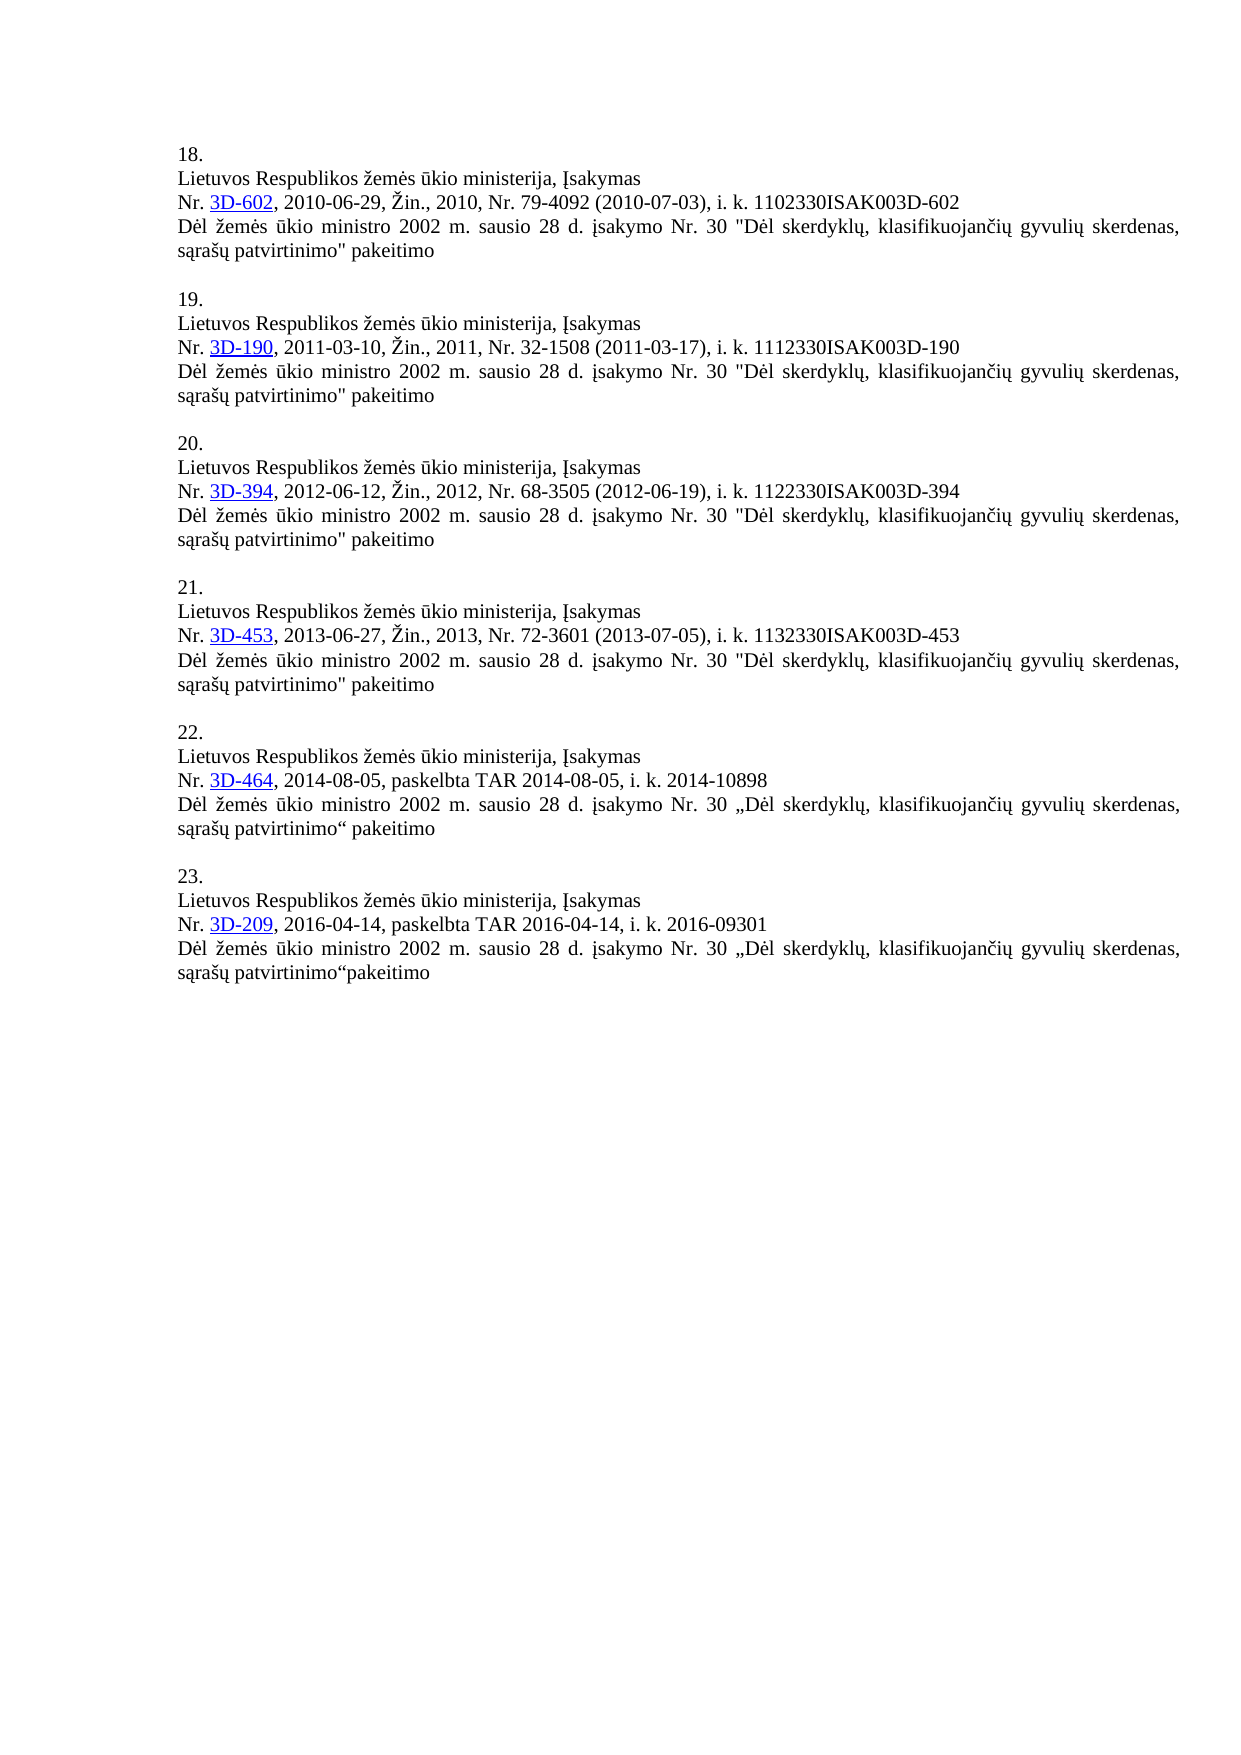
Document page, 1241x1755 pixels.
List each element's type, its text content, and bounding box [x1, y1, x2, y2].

text Dėl žemės ūkio ministro 2002 m. sausio 28 d. įsakymo Nr. 30 "Dėl skerdyklų, klasifikuojančių gyvulių skerdenas, sąrašų patvirtinimo" pakeitimo [177, 503, 1181, 551]
text Nr. 3D-464, 2014-08-05, paskelbta TAR 2014-08-05, i. k. 2014-10898 [177, 768, 1181, 792]
text Nr. 3D-190, 2011-03-10, Žin., 2011, Nr. 32-1508 (2011-03-17), i. k. 1112330ISAK003D-190 [177, 335, 1181, 359]
text 21. [177, 575, 1181, 599]
text Nr. 3D-453, 2013-06-27, Žin., 2013, Nr. 72-3601 (2013-07-05), i. k. 1132330ISAK003D-453 [177, 623, 1181, 647]
text Dėl žemės ūkio ministro 2002 m. sausio 28 d. įsakymo Nr. 30 "Dėl skerdyklų, klasifikuojančių gyvulių skerdenas, sąrašų patvirtinimo" pakeitimo [177, 359, 1181, 407]
text Dėl žemės ūkio ministro 2002 m. sausio 28 d. įsakymo Nr. 30 „Dėl skerdyklų, klasifikuojančių gyvulių skerdenas, sąrašų patvirtinimo“ pakeitimo [177, 792, 1181, 840]
text 22. [177, 720, 1181, 744]
text Dėl žemės ūkio ministro 2002 m. sausio 28 d. įsakymo Nr. 30 "Dėl skerdyklų, klasifikuojančių gyvulių skerdenas, sąrašų patvirtinimo" pakeitimo [177, 647, 1181, 696]
text 19. [177, 287, 1181, 311]
text Lietuvos Respublikos žemės ūkio ministerija, Įsakymas [177, 311, 1181, 335]
text Lietuvos Respublikos žemės ūkio ministerija, Įsakymas [177, 888, 1181, 912]
text Lietuvos Respublikos žemės ūkio ministerija, Įsakymas [177, 455, 1181, 479]
text Dėl žemės ūkio ministro 2002 m. sausio 28 d. įsakymo Nr. 30 „Dėl skerdyklų, klasifikuojančių gyvulių skerdenas, sąrašų patvirtinimo“pakeitimo [177, 936, 1181, 984]
text Lietuvos Respublikos žemės ūkio ministerija, Įsakymas [177, 744, 1181, 768]
text Nr. 3D-394, 2012-06-12, Žin., 2012, Nr. 68-3505 (2012-06-19), i. k. 1122330ISAK003D-394 [177, 479, 1181, 503]
text Dėl žemės ūkio ministro 2002 m. sausio 28 d. įsakymo Nr. 30 "Dėl skerdyklų, klasifikuojančių gyvulių skerdenas, sąrašų patvirtinimo" pakeitimo [177, 214, 1181, 262]
text Nr. 3D-602, 2010-06-29, Žin., 2010, Nr. 79-4092 (2010-07-03), i. k. 1102330ISAK003D-602 [177, 190, 1181, 214]
text 18. [177, 142, 1181, 166]
text 23. [177, 864, 1181, 888]
text 20. [177, 431, 1181, 455]
text Lietuvos Respublikos žemės ūkio ministerija, Įsakymas [177, 166, 1181, 190]
text Nr. 3D-209, 2016-04-14, paskelbta TAR 2016-04-14, i. k. 2016-09301 [177, 912, 1181, 936]
text Lietuvos Respublikos žemės ūkio ministerija, Įsakymas [177, 599, 1181, 623]
